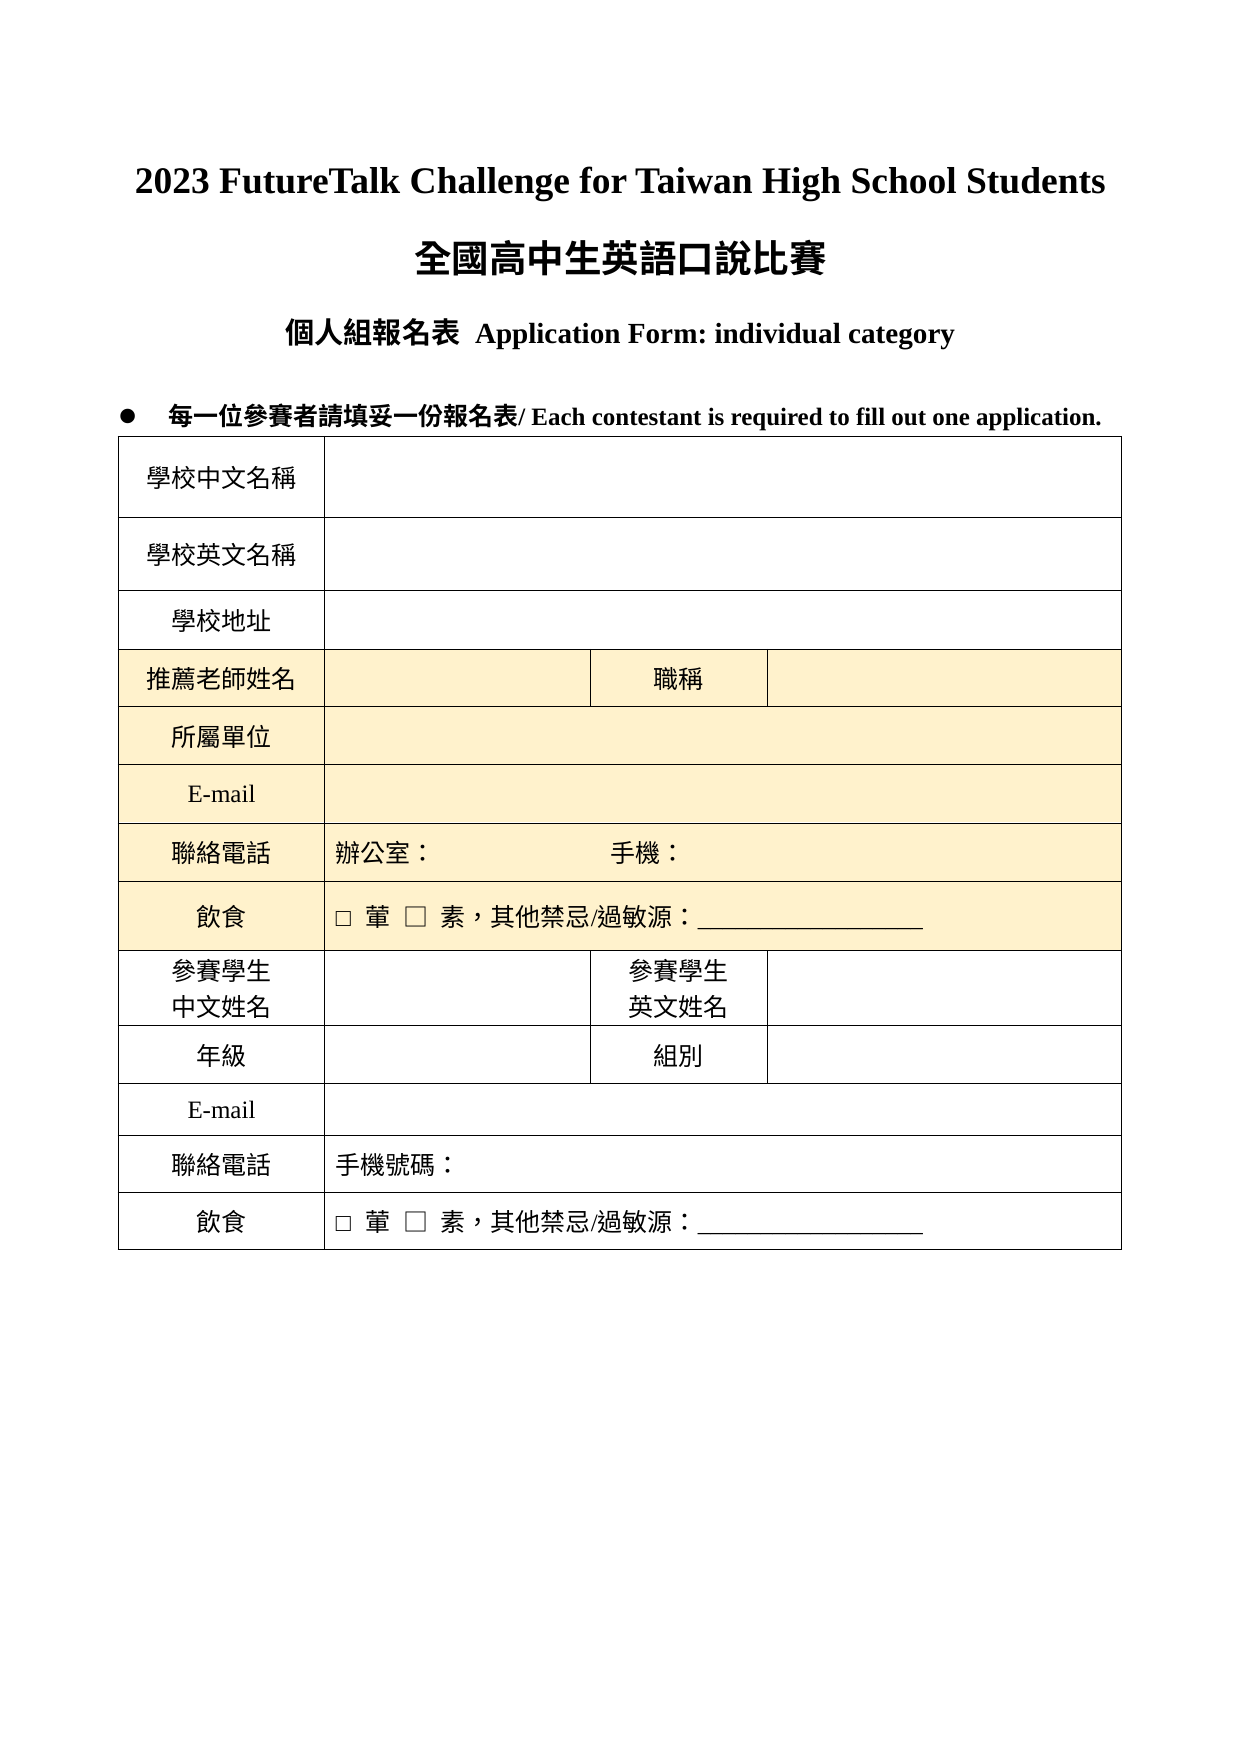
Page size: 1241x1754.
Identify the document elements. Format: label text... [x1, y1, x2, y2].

table_cell 辦公室： 手機： [325, 824, 1121, 881]
table_cell [325, 1084, 1121, 1134]
table_cell E-mail [119, 765, 324, 822]
table_cell [768, 951, 1121, 1024]
table_cell [325, 951, 590, 1024]
table_cell [768, 1026, 1121, 1083]
table_cell 聯絡電話 [119, 824, 324, 881]
table_cell 推薦老師姓名 [119, 650, 324, 706]
table_cell [325, 765, 1121, 822]
table_cell □ 葷 □ 素，其他禁忌/過敏源：__________________ [325, 1193, 1121, 1249]
subtitle 2023 FutureTalk Challenge for Taiwan High School Students 全國高中生英語口說比賽 [118, 158, 1122, 283]
table_cell 參賽學生 中文姓名 [119, 951, 324, 1024]
table_cell 手機號碼： [325, 1136, 1121, 1192]
table_cell 參賽學生 英文姓名 [591, 951, 767, 1024]
table_cell 年級 [119, 1026, 324, 1083]
table_cell [768, 650, 1121, 706]
table_cell [325, 591, 1121, 649]
table_cell [325, 650, 590, 706]
table_cell [325, 707, 1121, 764]
table_header [325, 437, 1121, 517]
table_cell 飲食 [119, 1193, 324, 1249]
list 每一位參賽者請填妥一份報名表/ Each contestant is required to fill out one application. [118, 373, 1122, 436]
table_cell 聯絡電話 [119, 1136, 324, 1192]
table_cell □ 葷 □ 素，其他禁忌/過敏源：__________________ [325, 882, 1121, 950]
table_cell 學校地址 [119, 591, 324, 649]
table_cell 飲食 [119, 882, 324, 950]
table_cell 職稱 [591, 650, 767, 706]
subtitle 個人組報名表 Application Form: individual category [118, 310, 1122, 352]
table_header 學校中文名稱 [119, 437, 324, 517]
table_cell 所屬單位 [119, 707, 324, 764]
table_cell [325, 518, 1121, 589]
table_cell [325, 1026, 590, 1083]
table_cell 學校英文名稱 [119, 518, 324, 589]
table_cell E-mail [119, 1084, 324, 1134]
table_cell 組別 [591, 1026, 767, 1083]
